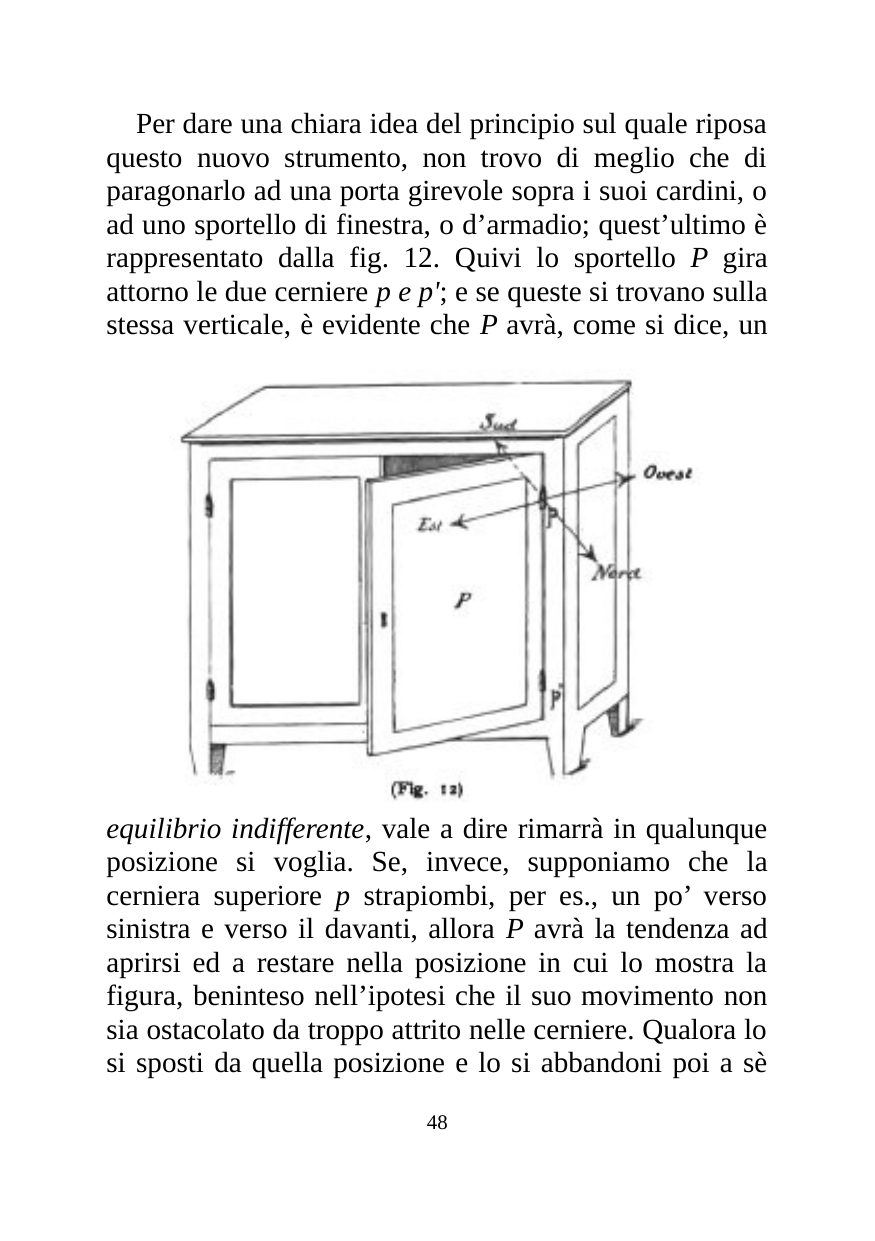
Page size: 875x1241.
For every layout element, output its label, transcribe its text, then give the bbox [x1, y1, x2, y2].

picture [169, 369, 705, 811]
text Per dare una chiara idea del principio sul quale riposa questo nuovo strumento, non trovo di meglio che di paragonarlo ad una porta girevole sopra i suoi cardini, o ad uno sportello di finestra, o d’armadio; quest’ultimo è rappresentato dalla fig. 12. Quivi lo sportello P gira attorno le due cerniere p e p'; e se queste si trovano sulla stessa verticale, è evidente che P avrà, come si dice, un equilibrio indifferente, vale a dire rimarrà in qualunque posizione si voglia. Se, invece, supponiamo che la cerniera superiore p strapiombi, per es., un po’ verso sinistra e verso il davanti, allora P avrà la tendenza ad aprirsi ed a restare nella posizione in cui lo mostra la figura, beninteso nell’ipotesi che il suo movimento non sia ostacolato da troppo attrito nelle cerniere. Qualora lo si sposti da quella posizione e lo si abbandoni poi a sè [106, 106, 768, 1079]
